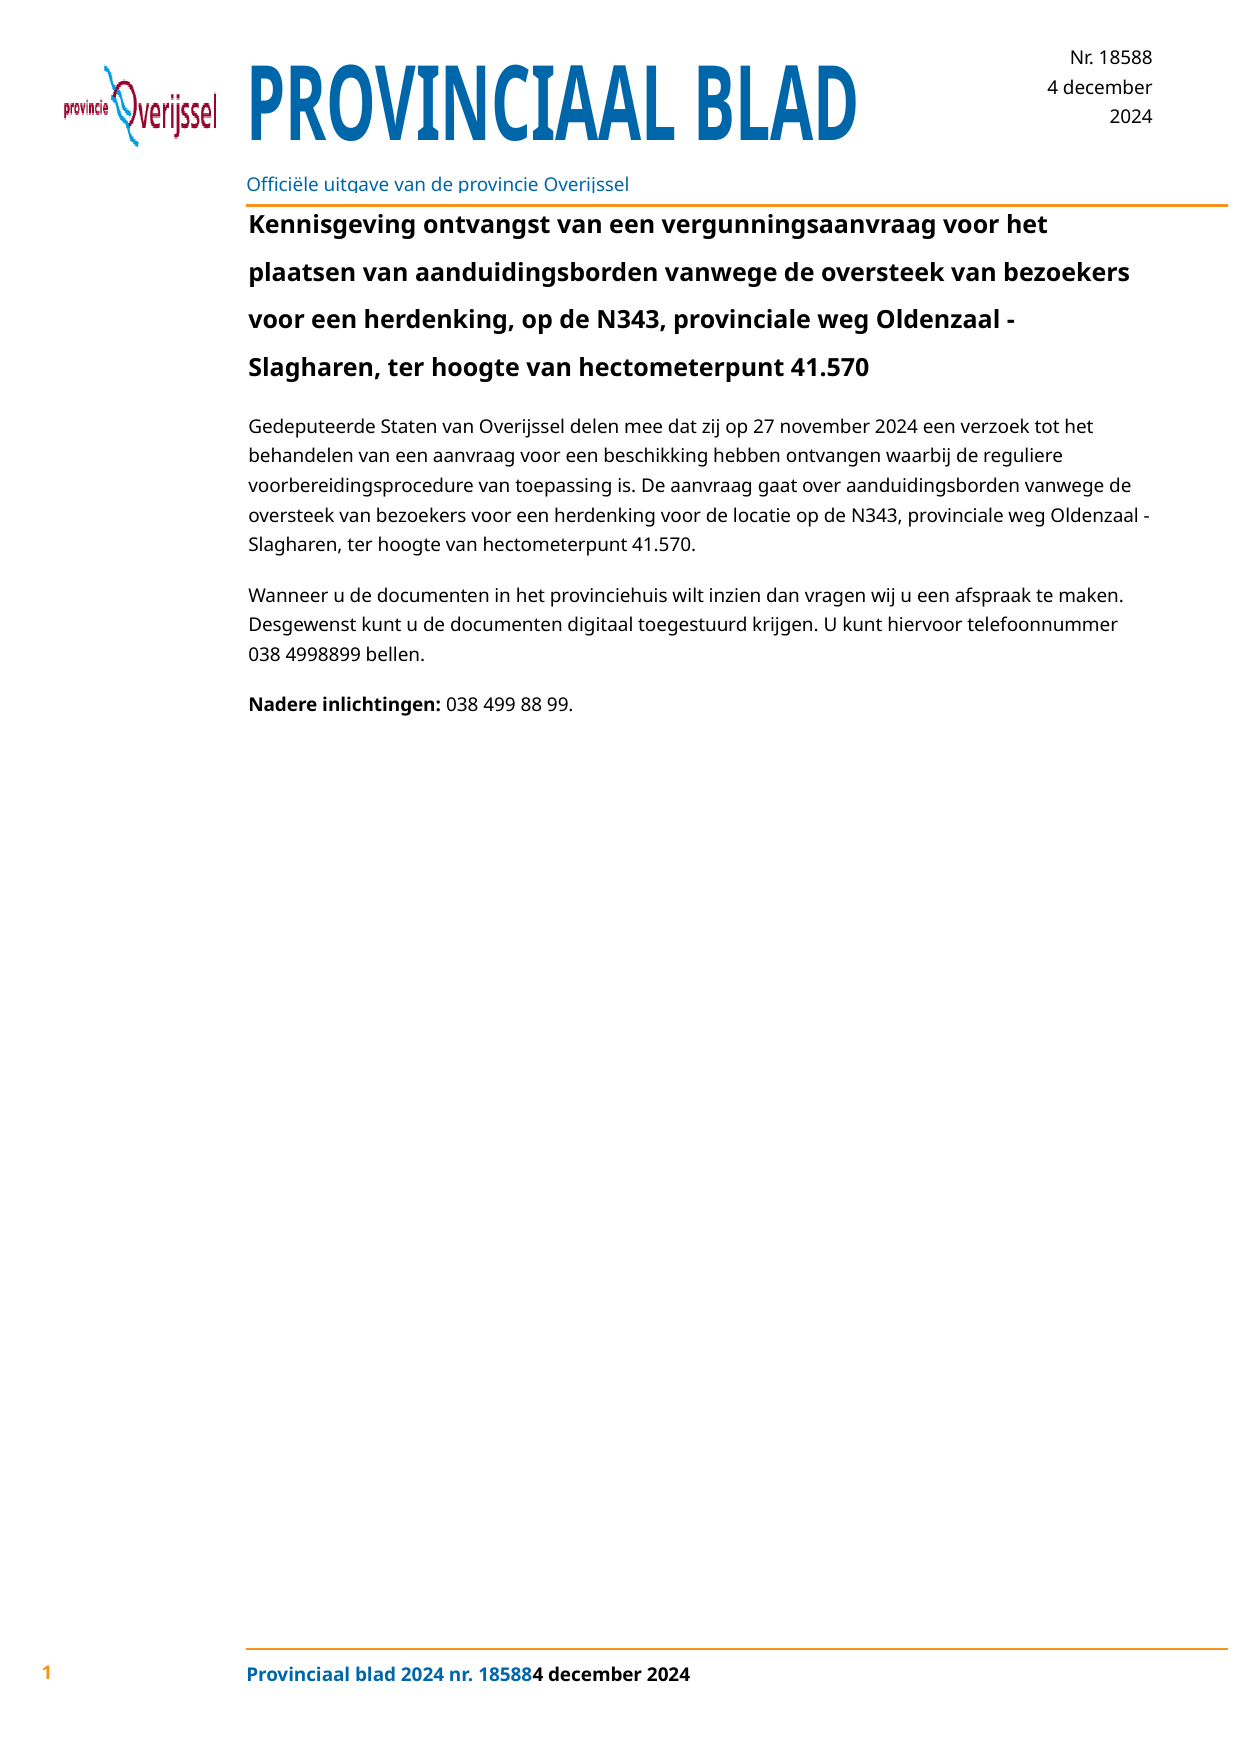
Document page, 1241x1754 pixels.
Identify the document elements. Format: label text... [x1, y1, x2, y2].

text Gedeputeerde Staten van Overijssel delen mee dat zij op 27 november 2024 een verzoek tot het behandelen van een aanvraag voor een beschikking hebben ontvangen waarbij de reguliere voorbereidingsprocedure van toepassing is. De aanvraag gaat over aanduidingsborden vanwege de oversteek van bezoekers voor een herdenking voor de locatie op de N343, provinciale weg Oldenzaal - Slagharen, ter hoogte van hectometerpunt 41.570. [248, 413, 1152, 557]
text Wanneer u de documenten in het provinciehuis wilt inzien dan vragen wij u een afspraak te maken. Desgewenst kunt u de documenten digitaal toegestuurd krijgen. U kunt hiervoor telefoonnummer 038 4998899 bellen. [248, 582, 1152, 667]
text Nadere inlichtingen: 038 499 88 99. [248, 691, 1152, 717]
picture [41, 47, 231, 172]
text Kennisgeving ontvangst van een vergunningsaanvraag voor het plaatsen van aanduidingsborden vanwege de oversteek van bezoekers voor een herdenking, op de N343, provinciale weg Oldenzaal - Slagharen, ter hoogte van hectometerpunt 41.570 [248, 207, 1152, 384]
